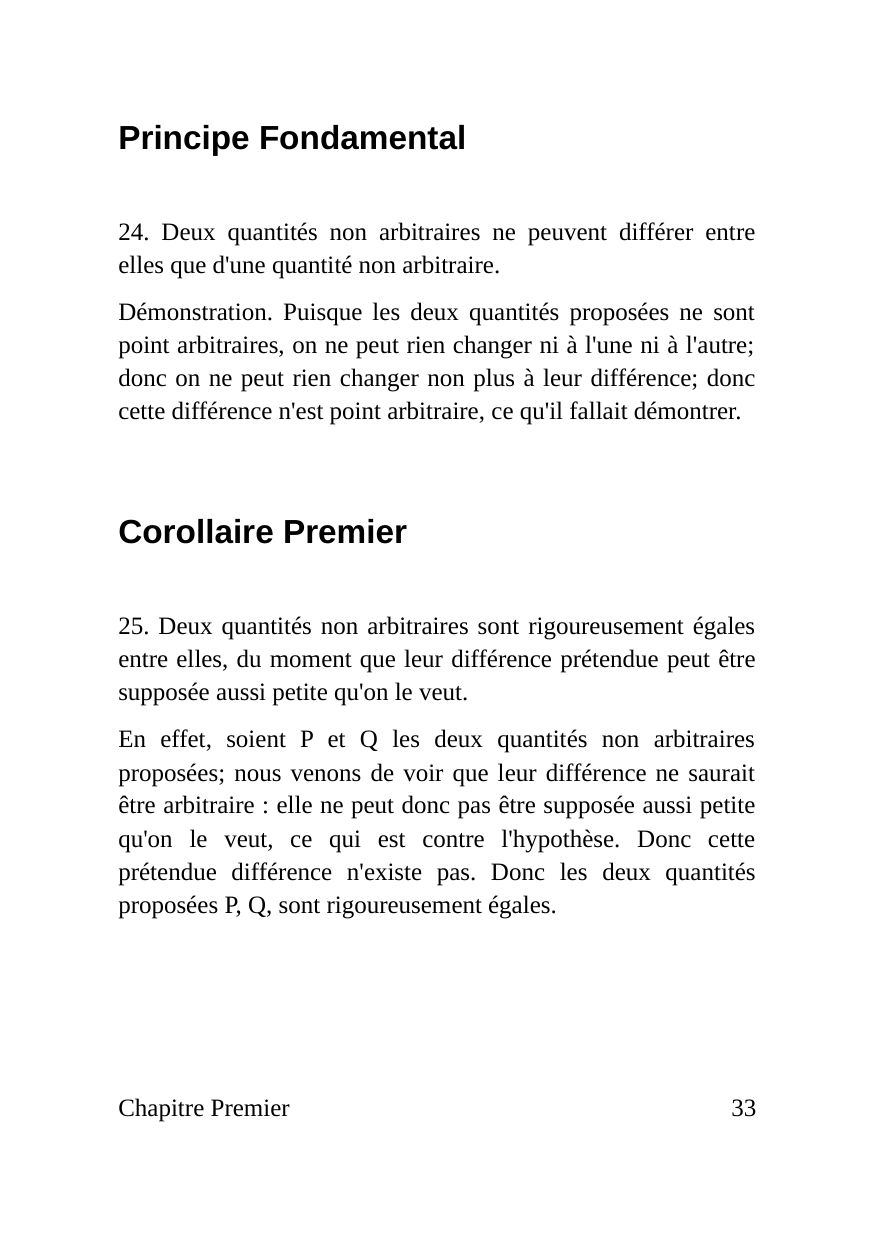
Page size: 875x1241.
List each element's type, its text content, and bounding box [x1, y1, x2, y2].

subtitle Principe Fondamental [118, 118, 756, 157]
text 24. Deux quantités non arbitraires ne peuvent différer entre elles que d'une quantité non arbitraire. [118, 217, 756, 278]
text En effet, soient P et Q les deux quantités non arbitraires proposées; nous venons de voir que leur différence ne saurait être arbitraire : elle ne peut donc pas être supposée aussi petite qu'on le veut, ce qui est contre l'hypothèse. Donc cette prétendue différence n'existe pas. Donc les deux quantités proposées P, Q, sont rigoureusement égales. [118, 724, 756, 918]
subtitle Corollaire Premier [118, 512, 756, 551]
text 25. Deux quantités non arbitraires sont rigoureusement égales entre elles, du moment que leur différence prétendue peut être supposée aussi petite qu'on le veut. [118, 611, 756, 706]
text Démonstration. Puisque les deux quantités proposées ne sont point arbitraires, on ne peut rien changer ni à l'une ni à l'autre; donc on ne peut rien changer non plus à leur différence; donc cette différence n'est point arbitraire, ce qu'il fallait démontrer. [118, 297, 756, 425]
